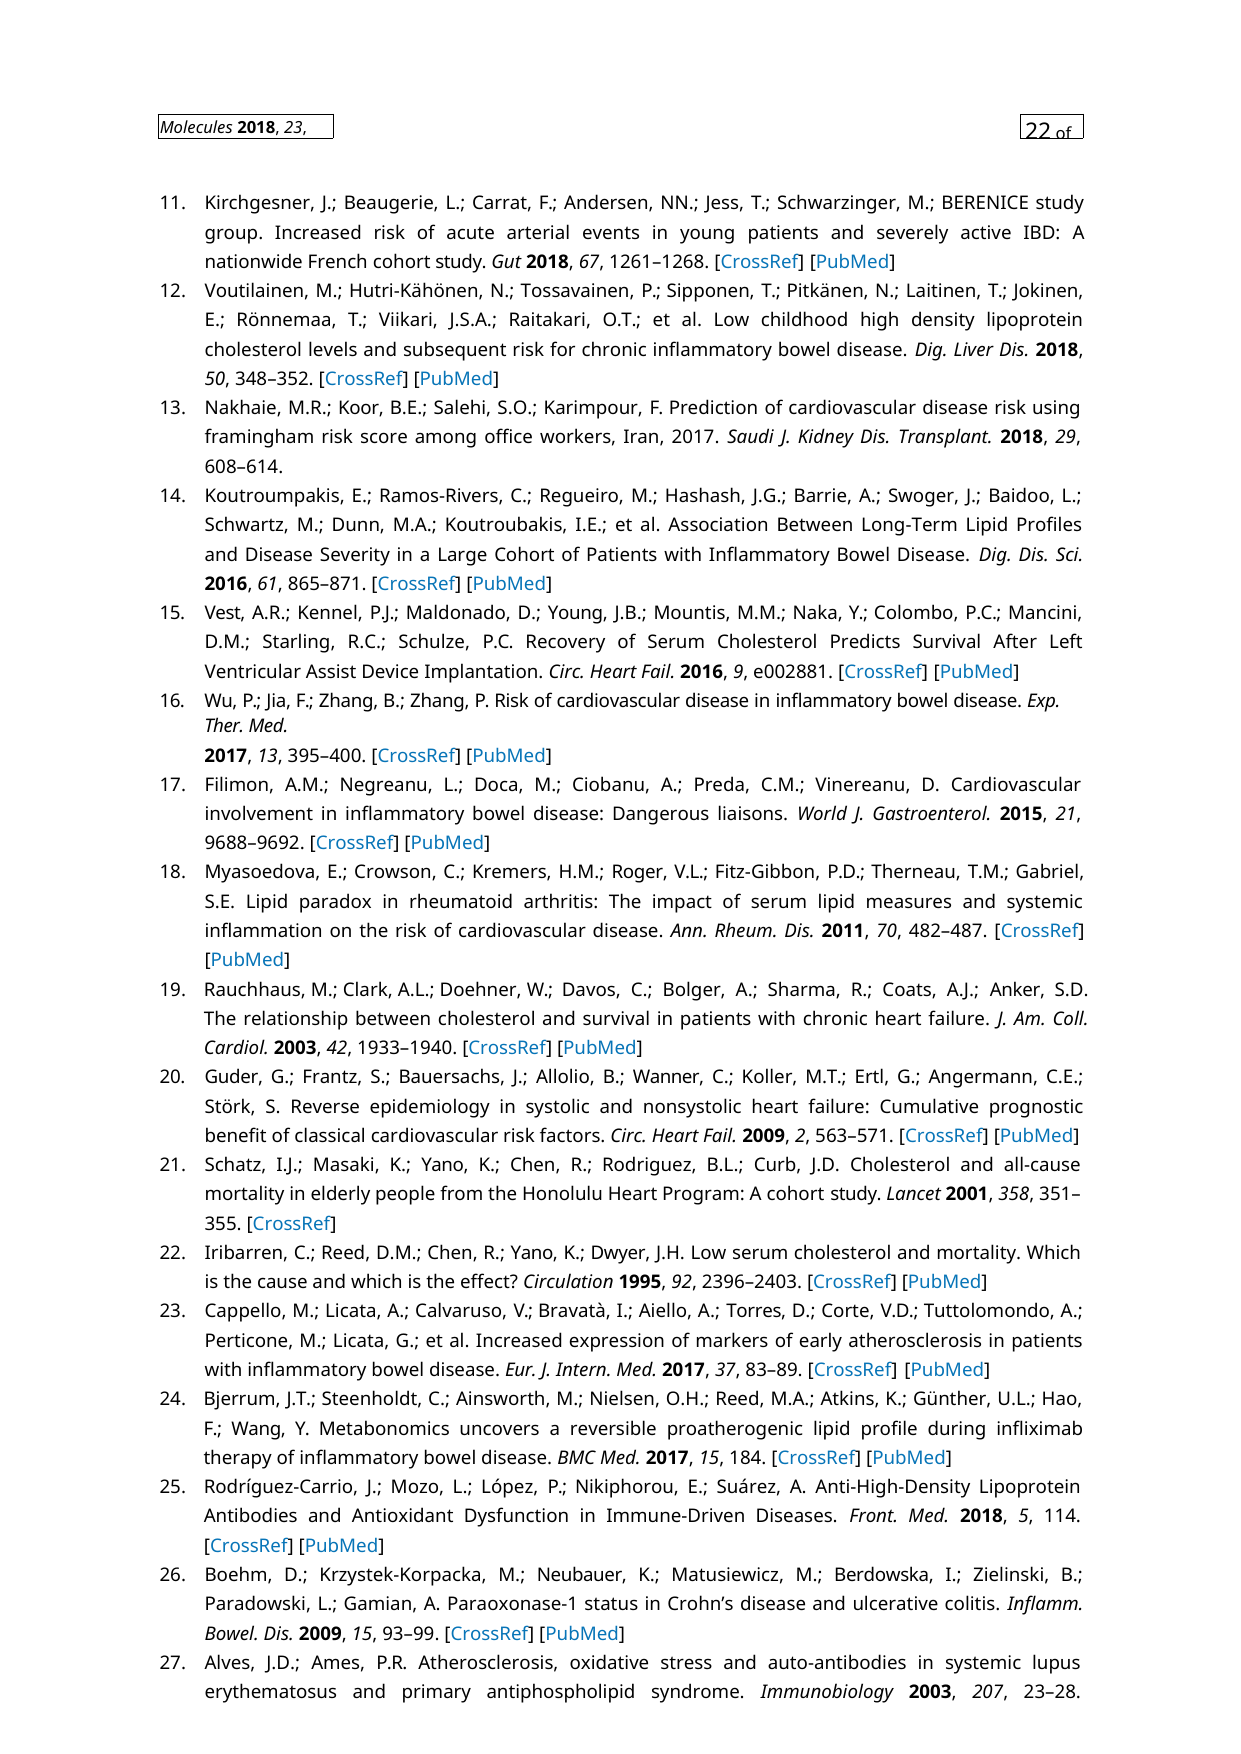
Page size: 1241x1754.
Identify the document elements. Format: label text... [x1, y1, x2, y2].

list Wu, P.; Jia, F.; Zhang, B.; Zhang, P. Risk of cardiovascular disease in inflammatory bowel disease. Exp. Ther. Med. [159, 687, 1101, 738]
list Voutilainen, M.; Hutri-Kähönen, N.; Tossavainen, P.; Sipponen, T.; Pitkänen, N.; Laitinen, T.; Jokinen, E.; Rönnemaa, T.; Viikari, J.S.A.; Raitakari, O.T.; et al. Low childhood high density lipoprotein cholesterol levels and subsequent risk for chronic inflammatory bowel disease. Dig. Liver Dis. 2018, 50, 348–352. [CrossRef] [PubMed] [159, 277, 1083, 391]
list Boehm, D.; Krzystek-Korpacka, M.; Neubauer, K.; Matusiewicz, M.; Berdowska, I.; Zielinski, B.; Paradowski, L.; Gamian, A. Paraoxonase-1 status in Crohn’s disease and ulcerative colitis. Inflamm. Bowel. Dis. 2009, 15, 93–99. [CrossRef] [PubMed] [159, 1561, 1083, 1645]
text 2017, 13, 395–400. [CrossRef] [PubMed] [204, 742, 1101, 767]
list Rauchhaus, M.; Clark, A.L.; Doehner, W.; Davos, C.; Bolger, A.; Sharma, R.; Coats, A.J.; Anker, S.D. The relationship between cholesterol and survival in patients with chronic heart failure. J. Am. Coll. Cardiol. 2003, 42, 1933–1940. [CrossRef] [PubMed] [159, 976, 1088, 1060]
list Kirchgesner, J.; Beaugerie, L.; Carrat, F.; Andersen, NN.; Jess, T.; Schwarzinger, M.; BERENICE study group. Increased risk of acute arterial events in young patients and severely active IBD: A nationwide French cohort study. Gut 2018, 67, 1261–1268. [CrossRef] [PubMed] [159, 190, 1084, 274]
list Guder, G.; Frantz, S.; Bauersachs, J.; Allolio, B.; Wanner, C.; Koller, M.T.; Ertl, G.; Angermann, C.E.; Störk, S. Reverse epidemiology in systolic and nonsystolic heart failure: Cumulative prognostic benefit of classical cardiovascular risk factors. Circ. Heart Fail. 2009, 2, 563–571. [CrossRef] [PubMed] [159, 1064, 1084, 1148]
list Rodríguez-Carrio, J.; Mozo, L.; López, P.; Nikiphorou, E.; Suárez, A. Anti-High-Density Lipoprotein Antibodies and Antioxidant Dysfunction in Immune-Driven Diseases. Front. Med. 2018, 5, 114. [CrossRef] [PubMed] [159, 1473, 1081, 1557]
list Filimon, A.M.; Negreanu, L.; Doca, M.; Ciobanu, A.; Preda, C.M.; Vinereanu, D. Cardiovascular involvement in inflammatory bowel disease: Dangerous liaisons. World J. Gastroenterol. 2015, 21, 9688–9692. [CrossRef] [PubMed] [159, 771, 1081, 855]
list Schatz, I.J.; Masaki, K.; Yano, K.; Chen, R.; Rodriguez, B.L.; Curb, J.D. Cholesterol and all-cause mortality in elderly people from the Honolulu Heart Program: A cohort study. Lancet 2001, 358, 351–355. [CrossRef] [159, 1151, 1081, 1236]
list Bjerrum, J.T.; Steenholdt, C.; Ainsworth, M.; Nielsen, O.H.; Reed, M.A.; Atkins, K.; Günther, U.L.; Hao, F.; Wang, Y. Metabonomics uncovers a reversible proatherogenic lipid profile during infliximab therapy of inflammatory bowel disease. BMC Med. 2017, 15, 184. [CrossRef] [PubMed] [159, 1386, 1083, 1470]
list Cappello, M.; Licata, A.; Calvaruso, V.; Bravatà, I.; Aiello, A.; Torres, D.; Corte, V.D.; Tuttolomondo, A.; Perticone, M.; Licata, G.; et al. Increased expression of markers of early atherosclerosis in patients with inflammatory bowel disease. Eur. J. Intern. Med. 2017, 37, 83–89. [CrossRef] [PubMed] [159, 1298, 1083, 1382]
list Myasoedova, E.; Crowson, C.; Kremers, H.M.; Roger, V.L.; Fitz-Gibbon, P.D.; Therneau, T.M.; Gabriel, S.E. Lipid paradox in rheumatoid arthritis: The impact of serum lipid measures and systemic inflammation on the risk of cardiovascular disease. Ann. Rheum. Dis. 2011, 70, 482–487. [CrossRef] [PubMed] [159, 859, 1084, 972]
list Iribarren, C.; Reed, D.M.; Chen, R.; Yano, K.; Dwyer, J.H. Low serum cholesterol and mortality. Which is the cause and which is the effect? Circulation 1995, 92, 2396–2403. [CrossRef] [PubMed] [159, 1239, 1081, 1294]
list Koutroumpakis, E.; Ramos-Rivers, C.; Regueiro, M.; Hashash, J.G.; Barrie, A.; Swoger, J.; Baidoo, L.; Schwartz, M.; Dunn, M.A.; Koutroubakis, I.E.; et al. Association Between Long-Term Lipid Profiles and Disease Severity in a Large Cohort of Patients with Inflammatory Bowel Disease. Dig. Dis. Sci. 2016, 61, 865–871. [CrossRef] [PubMed] [159, 482, 1083, 596]
list Vest, A.R.; Kennel, P.J.; Maldonado, D.; Young, J.B.; Mountis, M.M.; Naka, Y.; Colombo, P.C.; Mancini, D.M.; Starling, R.C.; Schulze, P.C. Recovery of Serum Cholesterol Predicts Survival After Left Ventricular Assist Device Implantation. Circ. Heart Fail. 2016, 9, e002881. [CrossRef] [PubMed] [159, 599, 1083, 683]
list Nakhaie, M.R.; Koor, B.E.; Salehi, S.O.; Karimpour, F. Prediction of cardiovascular disease risk using framingham risk score among office workers, Iran, 2017. Saudi J. Kidney Dis. Transplant. 2018, 29, 608–614. [159, 394, 1081, 479]
list Alves, J.D.; Ames, P.R. Atherosclerosis, oxidative stress and auto-antibodies in systemic lupus erythematosus and primary antiphospholipid syndrome. Immunobiology 2003, 207, 23–28. [CrossRef] [PubMed] [159, 1649, 1081, 1704]
